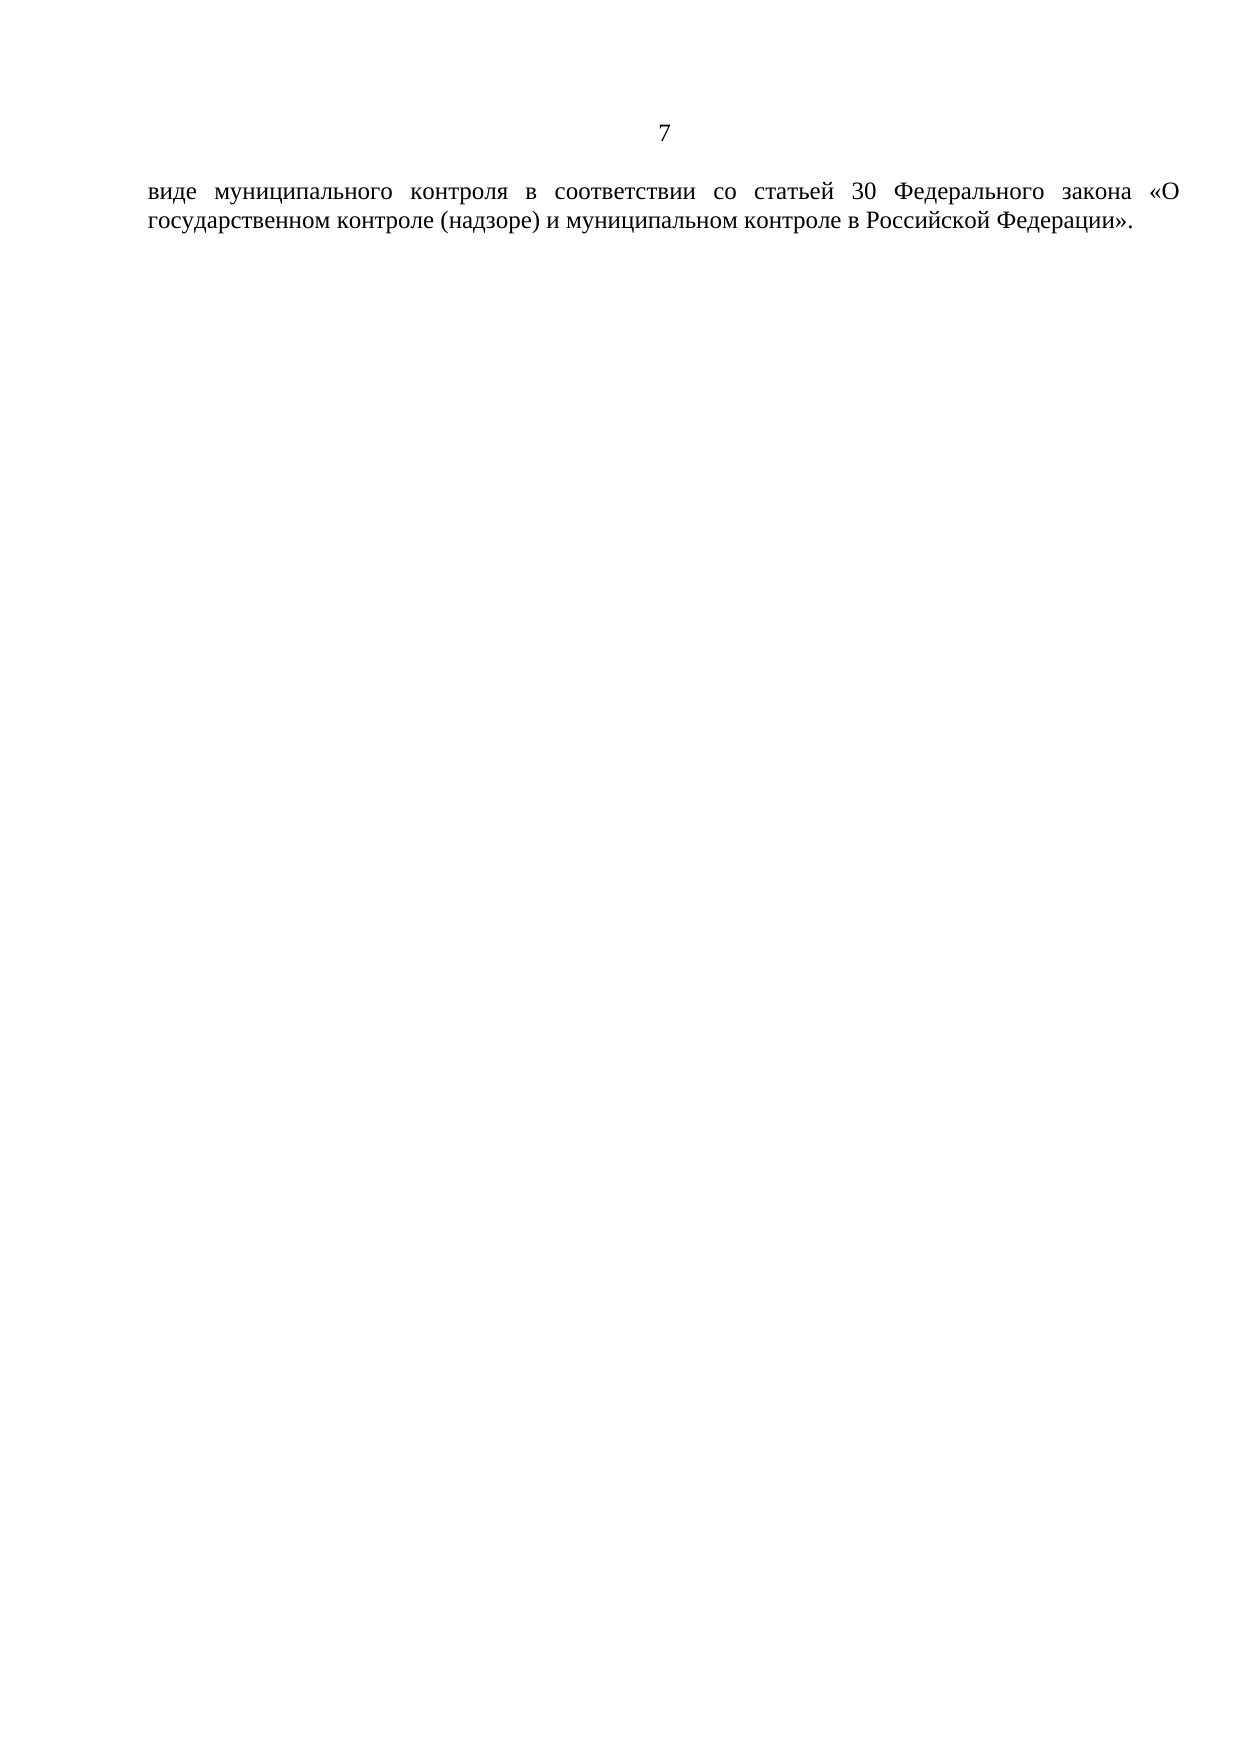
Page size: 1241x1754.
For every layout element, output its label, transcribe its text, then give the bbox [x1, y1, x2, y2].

text виде муниципального контроля в соответствии со статьей 30 Федерального закона «О государственном контроле (надзоре) и муниципальном контроле в Российской Федерации». [148, 176, 1181, 234]
